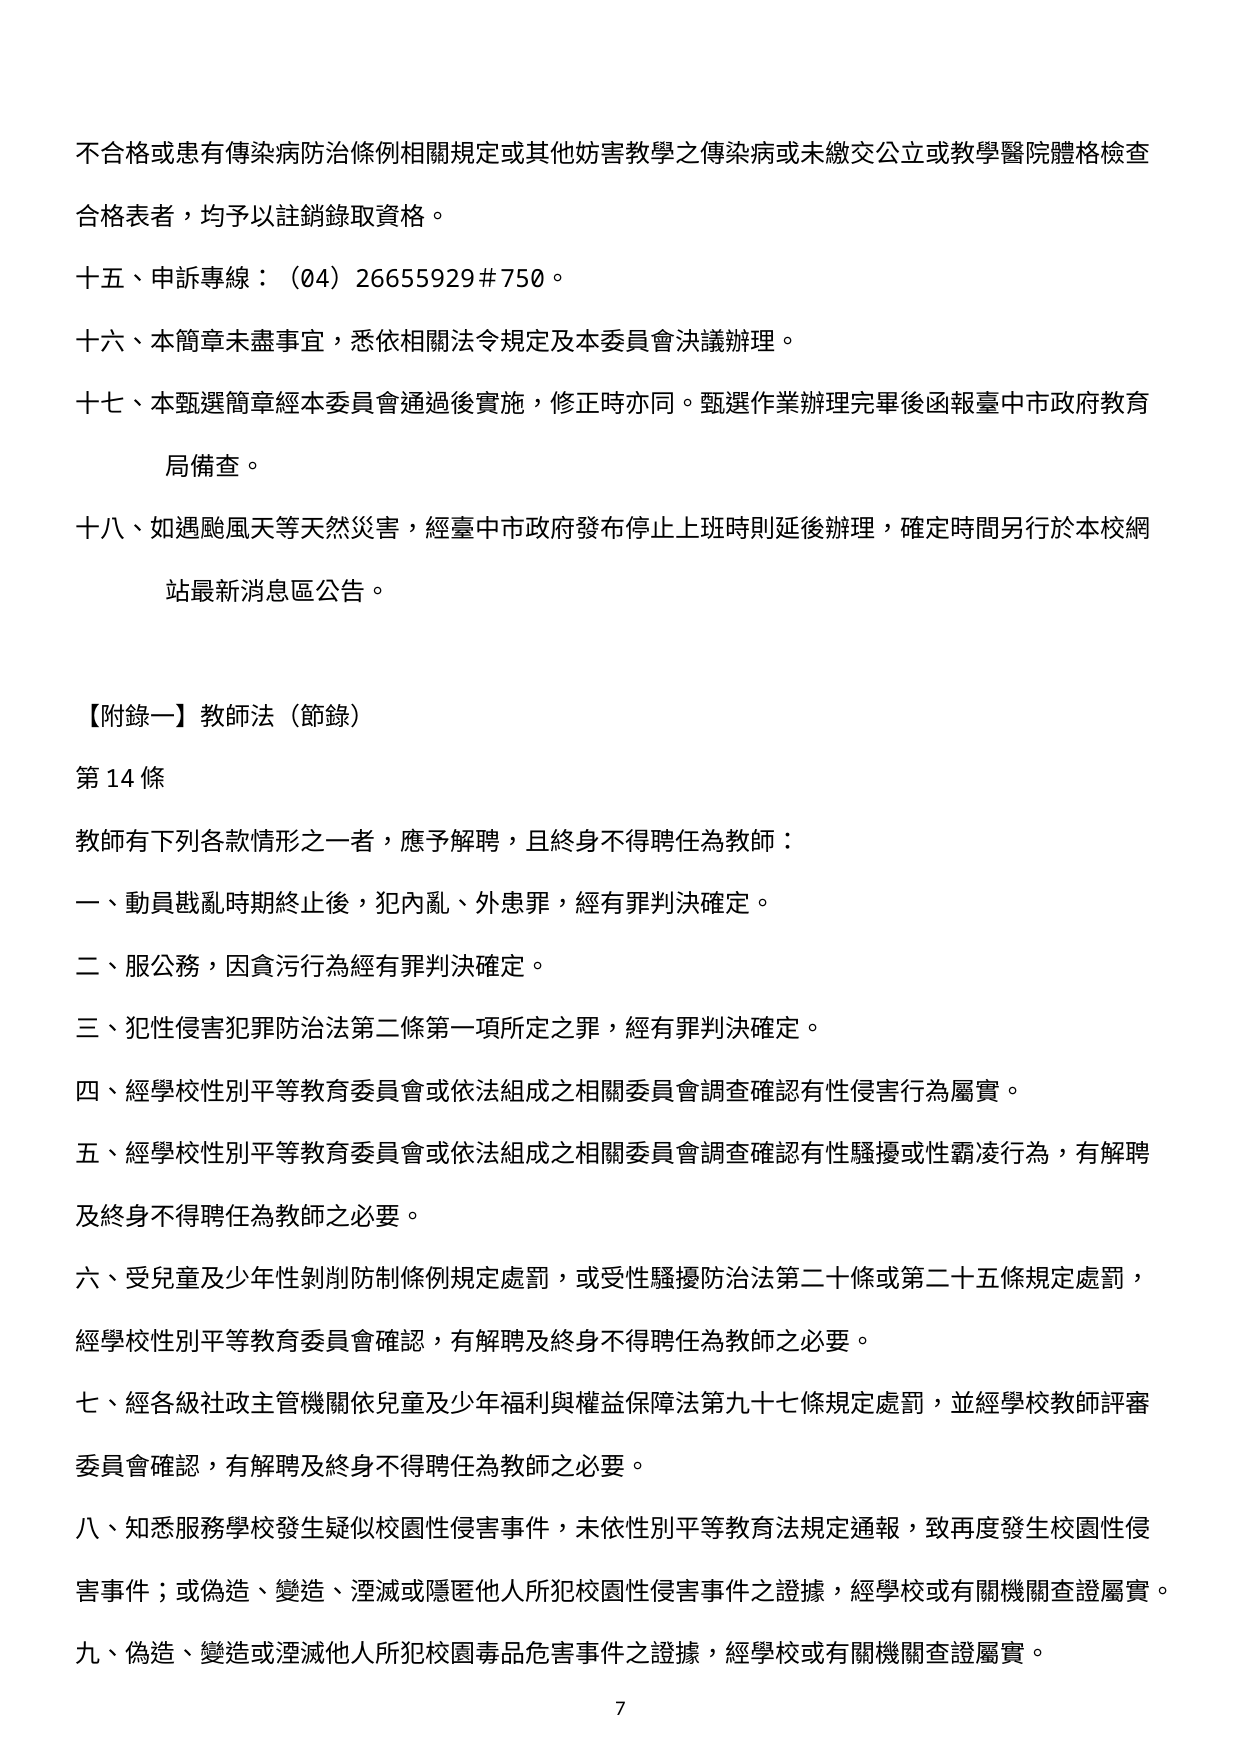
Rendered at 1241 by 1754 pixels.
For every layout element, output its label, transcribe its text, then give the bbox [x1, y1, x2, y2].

text 四、經學校性別平等教育委員會或依法組成之相關委員會調查確認有性侵害行為屬實。 [75, 1048, 1165, 1110]
text 十六、本簡章未盡事宜，悉依相關法令規定及本委員會決議辦理。 [75, 298, 1165, 360]
text 局備查。 [75, 423, 1165, 485]
text 三、犯性侵害犯罪防治法第二條第一項所定之罪，經有罪判決確定。 [75, 985, 1165, 1048]
text 十五、申訴專線：（04）26655929＃750。 [75, 235, 1165, 298]
text 不合格或患有傳染病防治條例相關規定或其他妨害教學之傳染病或未繳交公立或教學醫院體格檢查合格表者，均予以註銷錄取資格。 [75, 110, 1165, 235]
text 二、服公務，因貪污行為經有罪判決確定。 [75, 923, 1165, 985]
text 【附錄一】教師法（節錄） [75, 673, 1165, 735]
text 站最新消息區公告。 [75, 548, 1165, 610]
text 八、知悉服務學校發生疑似校園性侵害事件，未依性別平等教育法規定通報，致再度發生校園性侵害事件；或偽造、變造、湮滅或隱匿他人所犯校園性侵害事件之證據，經學校或有關機關查證屬實。 [75, 1485, 1165, 1610]
text 五、經學校性別平等教育委員會或依法組成之相關委員會調查確認有性騷擾或性霸凌行為，有解聘及終身不得聘任為教師之必要。 [75, 1110, 1165, 1235]
text 十八、如遇颱風天等天然災害，經臺中市政府發布停止上班時則延後辦理，確定時間另行於本校網 [75, 485, 1165, 548]
text 教師有下列各款情形之一者，應予解聘，且終身不得聘任為教師： [75, 798, 1165, 860]
text 一、動員戡亂時期終止後，犯內亂、外患罪，經有罪判決確定。 [75, 860, 1165, 923]
text 九、偽造、變造或湮滅他人所犯校園毒品危害事件之證據，經學校或有關機關查證屬實。 [75, 1610, 1165, 1673]
text 七、經各級社政主管機關依兒童及少年福利與權益保障法第九十七條規定處罰，並經學校教師評審委員會確認，有解聘及終身不得聘任為教師之必要。 [75, 1360, 1165, 1485]
text 第14條 [75, 735, 1165, 798]
text 十七、本甄選簡章經本委員會通過後實施，修正時亦同。甄選作業辦理完畢後函報臺中市政府教育 [75, 360, 1165, 423]
text 六、受兒童及少年性剝削防制條例規定處罰，或受性騷擾防治法第二十條或第二十五條規定處罰，經學校性別平等教育委員會確認，有解聘及終身不得聘任為教師之必要。 [75, 1235, 1165, 1360]
